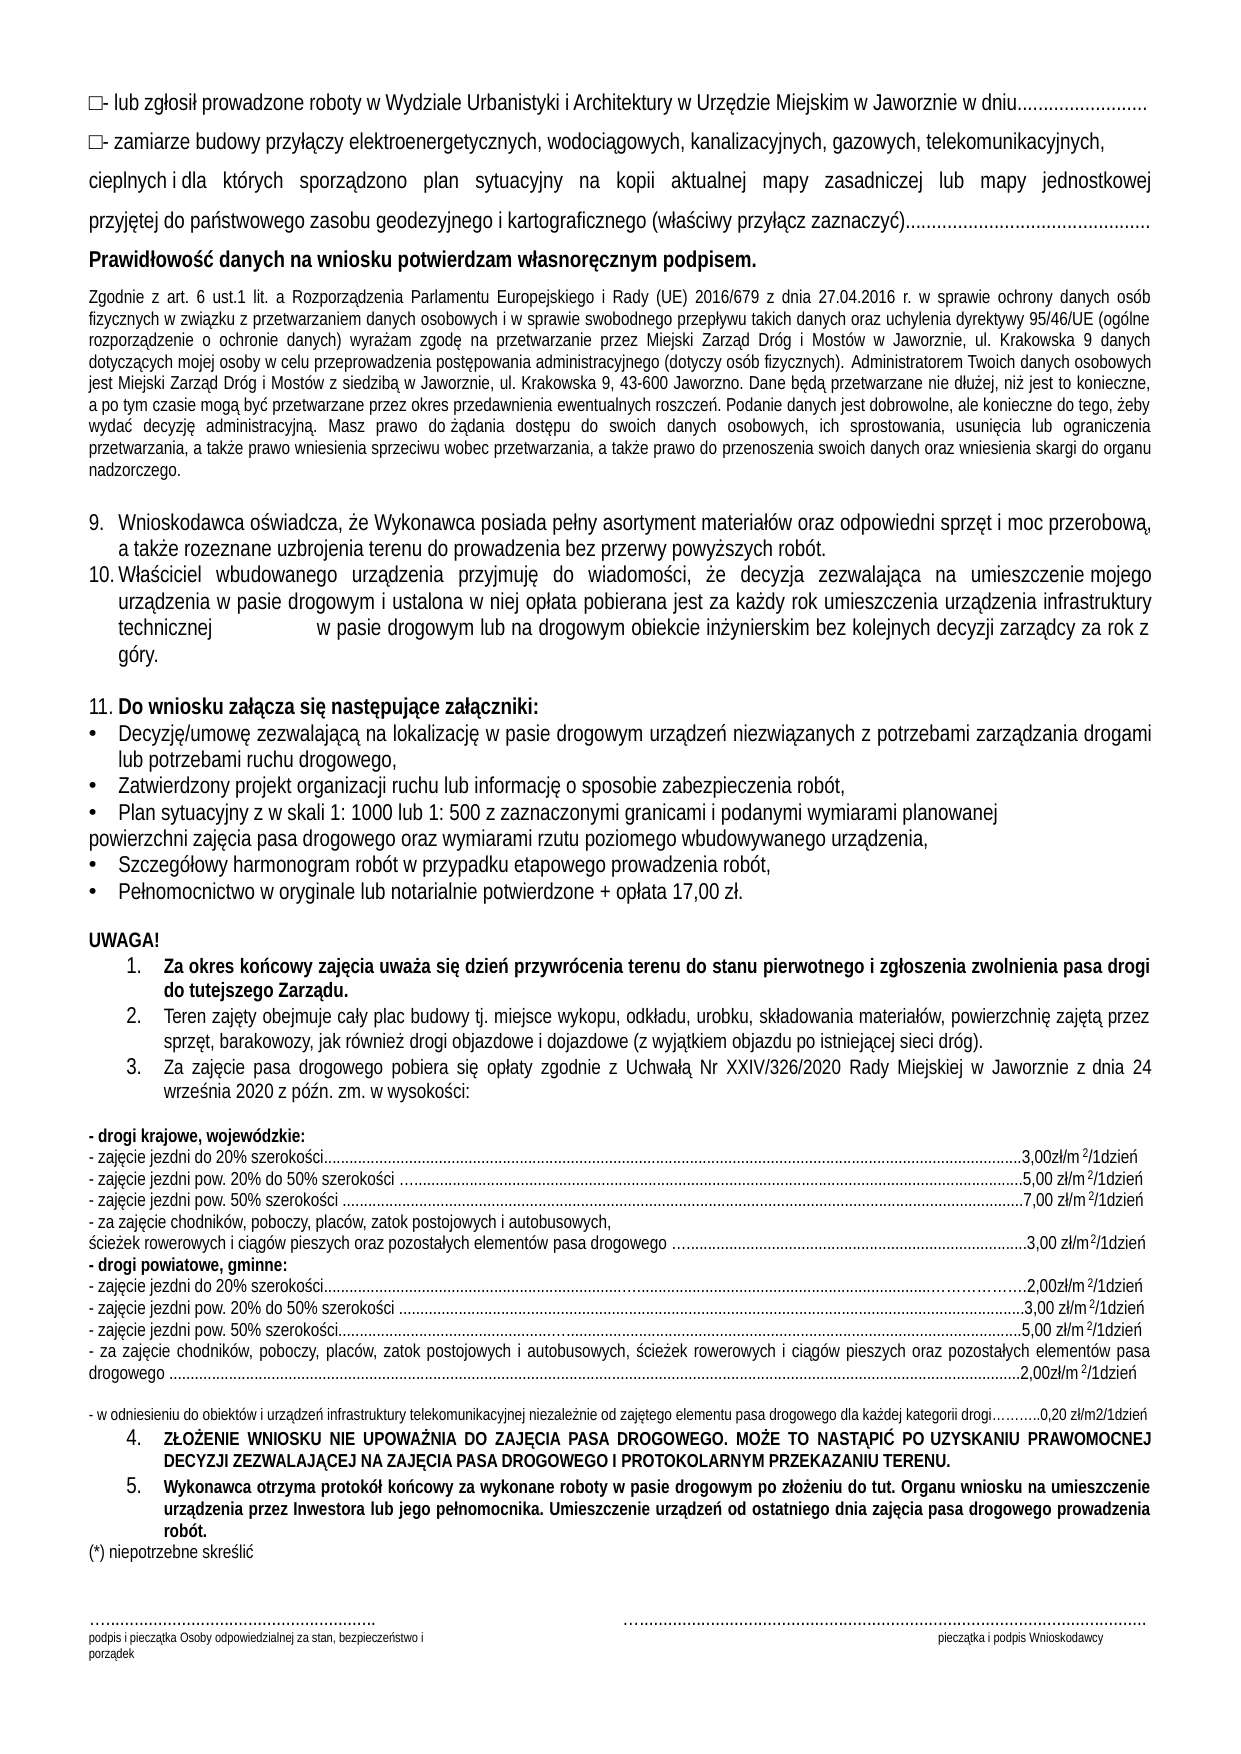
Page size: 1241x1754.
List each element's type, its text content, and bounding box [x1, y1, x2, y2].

text Prawidłowość danych na wniosku potwierdzam własnoręcznym podpisem. [88, 246, 1152, 273]
text - zajęcie jezdni do 20% szerokości....................................................................................................................................................................3,00zł/m2/1dzień [88, 1146, 1152, 1168]
text - w odniesieniu do obiektów i urządzeń infrastruktury telekomunikacyjnej niezależnie od zajętego elementu pasa drogowego dla każdej kategorii drogi………..0,20 zł/m2/1dzień [88, 1405, 1152, 1424]
list Pełnomocnictwo w oryginale lub notarialnie potwierdzone + opłata 17,00 zł. [88, 878, 1152, 904]
text ścieżek rowerowych i ciągów pieszych oraz pozostałych elementów pasa drogowego …................................................................................3,00 zł/m2/1dzień [88, 1232, 1152, 1254]
text Zgodnie z art. 6 ust.1 lit. a Rozporządzenia Parlamentu Europejskiego i Rady (UE) 2016/679 z dnia 27.04.2016 r. w sprawie ochrony danych osób fizycznych w związku z przetwarzaniem danych osobowych i w sprawie swobodnego przepływu takich danych oraz uchylenia dyrektywy 95/46/UE (ogólne rozporządzenie o ochronie danych) wyrażam zgodę na przetwarzanie przez Miejski Zarząd Dróg i Mostów w Jaworznie, ul. Krakowska 9 danych dotyczących mojej osoby w celu przeprowadzenia postępowania administracyjnego (dotyczy osób fizycznych). Administratorem Twoich danych osobowych jest Miejski Zarząd Dróg i Mostów z siedzibą w Jaworznie, ul. Krakowska 9, 43-600 Jaworzno. Dane będą przetwarzane nie dłużej, niż jest to konieczne, a po tym czasie mogą być przetwarzane przez okres przedawnienia ewentualnych roszczeń. Podanie danych jest dobrowolne, ale konieczne do tego, żeby wydać decyzję administracyjną. Masz prawo do żądania dostępu do swoich danych osobowych, ich sprostowania, usunięcia lub ograniczenia przetwarzania, a także prawo wniesienia sprzeciwu wobec przetwarzania, a także prawo do przenoszenia swoich danych oraz wniesienia skargi do organu nadzorczego. [88, 286, 1152, 480]
list Wnioskodawca oświadcza, że Wykonawca posiada pełny asortyment materiałów oraz odpowiedni sprzęt i moc przerobową, a także rozeznane uzbrojenia terenu do prowadzenia bez przerwy powyższych robót. [88, 509, 1152, 561]
text - zajęcie jezdni pow. 50% szerokości..................................................…...........................................................................................................5,00 zł/m2/1dzień [88, 1318, 1152, 1340]
text - zajęcie jezdni pow. 20% do 50% szerokości ...................................................................................................................................................3,00 zł/m2/1dzień [88, 1297, 1152, 1318]
text □- lub zgłosił prowadzone roboty w Wydziale Urbanistyki i Architektury w Urzędzie Miejskim w Jaworznie w dniu......................... [88, 88, 1152, 115]
text - zajęcie jezdni pow. 20% do 50% szerokości …...............................................................................................................................................5,00 zł/m2/1dzień [88, 1168, 1152, 1189]
text - za zajęcie chodników, poboczy, placów, zatok postojowych i autobusowych, [88, 1211, 1152, 1232]
text - drogi krajowe, wojewódzkie: [88, 1124, 1152, 1146]
list Plan sytuacyjny z w skali 1: 1000 lub 1: 500 z zaznaczonymi granicami i podanymi wymiarami planowanej [88, 799, 1152, 825]
list Decyzję/umowę zezwalającą na lokalizację w pasie drogowym urządzeń niezwiązanych z potrzebami zarządzania drogami lub potrzebami ruchu drogowego, [88, 719, 1152, 772]
list Teren zajęty obejmuje cały plac budowy tj. miejsce wykopu, odkładu, urobku, składowania materiałów, powierzchnię zajętą przez sprzęt, barakowozy, jak również drogi objazdowe i dojazdowe (z wyjątkiem objazdu po istniejącej sieci dróg). [126, 1002, 1152, 1053]
text - za zajęcie chodników, poboczy, placów, zatok postojowych i autobusowych, ścieżek rowerowych i ciągów pieszych oraz pozostałych elementów pasa drogowego ........................................................................................................................................................................................................2,00zł/m2/1dzień [88, 1340, 1152, 1383]
text - zajęcie jezdni pow. 50% szerokości ................................................................................................................................................................7,00 zł/m2/1dzień [88, 1189, 1152, 1211]
text powierzchni zajęcia pasa drogowego oraz wymiarami rzutu poziomego wbudowywanego urządzenia, [88, 825, 1152, 851]
text …......................................................... …........................................................................................................... podpis i pieczątka Osoby odpowiedzialnej za stan, bezpieczeństwo i pieczątka i podpis Wnioskodawcy porządek [88, 1606, 1152, 1661]
list Właściciel wbudowanego urządzenia przyjmuję do wiadomości, że decyzja zezwalająca na umieszczenie mojego urządzenia w pasie drogowym i ustalona w niej opłata pobierana jest za każdy rok umieszczenia urządzenia infrastruktury technicznej w pasie drogowym lub na drogowym obiekcie inżynierskim bez kolejnych decyzji zarządcy za rok z góry. [88, 561, 1152, 667]
list Za okres końcowy zajęcia uważa się dzień przywrócenia terenu do stanu pierwotnego i zgłoszenia zwolnienia pasa drogi do tutejszego Zarządu. [126, 952, 1152, 1002]
text (*) niepotrzebne skreślić [88, 1541, 1152, 1563]
list Wykonawca otrzyma protokół końcowy za wykonane roboty w pasie drogowym po złożeniu do tut. Organu wniosku na umieszczenie urządzenia przez Inwestora lub jego pełnomocnika. Umieszczenie urządzeń od ostatniego dnia zajęcia pasa drogowego prowadzenia robót. [126, 1472, 1152, 1541]
text UWAGA! [88, 928, 1152, 952]
text □- zamiarze budowy przyłączy elektroenergetycznych, wodociągowych, kanalizacyjnych, gazowych, telekomunikacyjnych, cieplnych i dla których sporządzono plan sytuacyjny na kopii aktualnej mapy zasadniczej lub mapy jednostkowej przyjętej do państwowego zasobu geodezyjnego i kartograficznego (właściwy przyłącz zaznaczyć)............................................... [88, 128, 1152, 233]
text - drogi powiatowe, gminne: [88, 1254, 1152, 1275]
list ZŁOŻENIE WNIOSKU NIE UPOWAŻNIA DO ZAJĘCIA PASA DROGOWEGO. MOŻE TO NASTĄPIĆ PO UZYSKANIU PRAWOMOCNEJ DECYZJI ZEZWALAJĄCEJ NA ZAJĘCIA PASA DROGOWEGO I PROTOKOLARNYM PRZEKAZANIU TERENU. [126, 1424, 1152, 1472]
list Za zajęcie pasa drogowego pobiera się opłaty zgodnie z Uchwałą Nr XXIV/326/2020 Rady Miejskiej w Jaworznie z dnia 24 września 2020 z późn. zm. w wysokości: [126, 1053, 1152, 1103]
list Do wniosku załącza się następujące załączniki: [88, 693, 1152, 719]
list Szczegółowy harmonogram robót w przypadku etapowego prowadzenia robót, [88, 851, 1152, 878]
list Zatwierdzony projekt organizacji ruchu lub informację o sposobie zabezpieczenia robót, [88, 772, 1152, 799]
text - zajęcie jezdni do 20% szerokości......................................................................….....................................................................……………….2,00zł/m2/1dzień [88, 1275, 1152, 1297]
